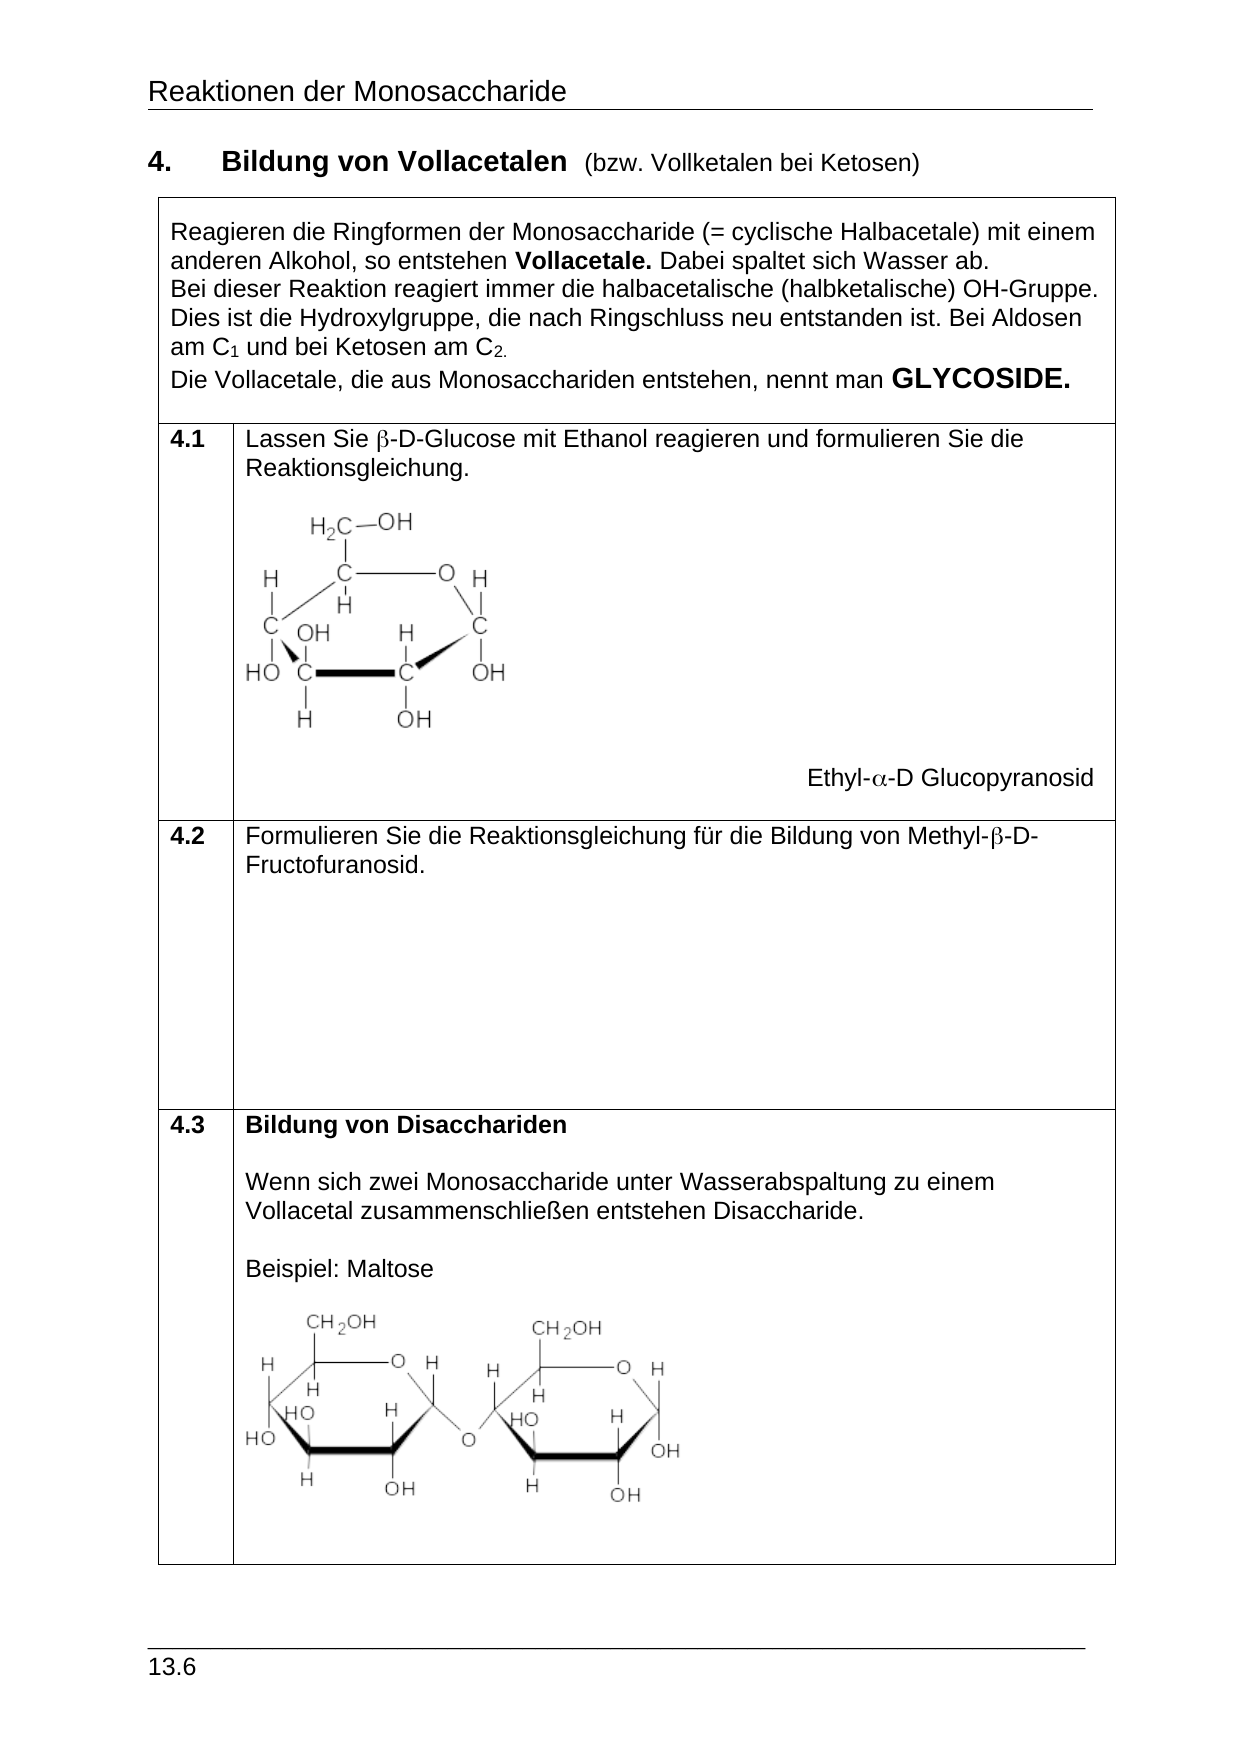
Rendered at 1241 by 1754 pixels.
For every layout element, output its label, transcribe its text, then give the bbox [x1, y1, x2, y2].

table_cell 4.2 [159, 821, 233, 1109]
table_cell Bildung von Disacchariden Wenn sich zwei Monosaccharide unter Wasserabspaltung zu einem Vollacetal zusammenschließen entstehen Disaccharide. Beispiel: Maltose [234, 1110, 1115, 1564]
text 4. Bildung von Vollacetalen (bzw. Vollketalen bei Ketosen) [148, 144, 1093, 177]
table_header Reagieren die Ringformen der Monosaccharide (= cyclische Halbacetale) mit einem anderen Alkohol, so entstehen Vollacetale. Dabei spaltet sich Wasser ab. Bei dieser Reaktion reagiert immer die halbacetalische (halbketalische) OH-Gruppe. Dies ist die Hydroxylgruppe, die nach Ringschluss neu entstanden ist. Bei Aldosen am C1 und bei Ketosen am C2. Die Vollacetale, die aus Monosacchariden entstehen, nennt man GLYCOSIDE. [159, 198, 1115, 423]
table_cell 4.1 [159, 424, 233, 820]
table_cell Lassen Sie -D-Glucose mit Ethanol reagieren und formulieren Sie die Reaktionsgleichung. Ethyl--D Glucopyranosid [234, 424, 1115, 820]
table_cell Formulieren Sie die Reaktionsgleichung für die Bildung von Methyl--D-Fructofuranosid. [234, 821, 1115, 1109]
table_cell 4.3 [159, 1110, 233, 1564]
